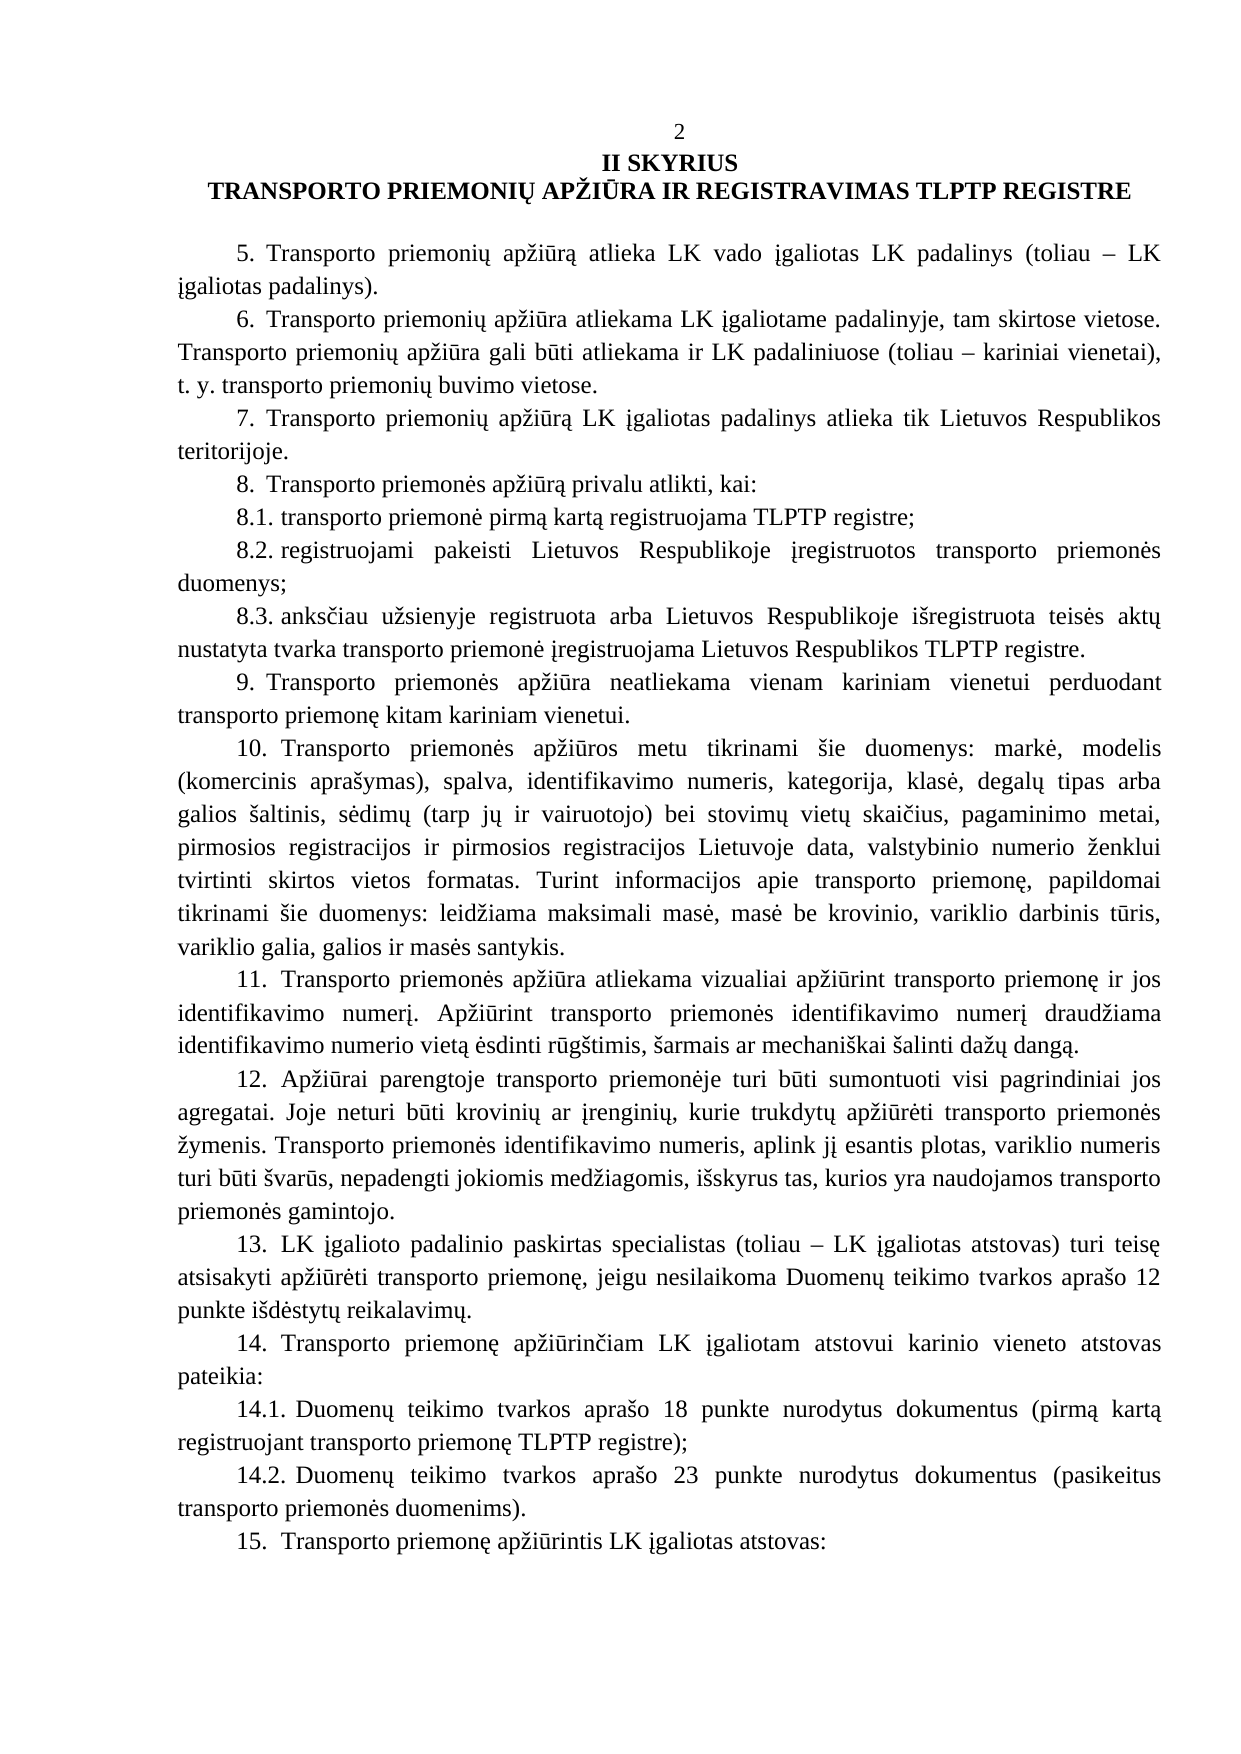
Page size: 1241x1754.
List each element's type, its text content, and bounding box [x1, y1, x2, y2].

text 14.1. Duomenų teikimo tvarkos aprašo 18 punkte nurodytus dokumentus (pirmą kartą registruojant transporto priemonę TLPTP registre); [177, 1394, 1162, 1456]
text 13. LK įgalioto padalinio paskirtas specialistas (toliau – LK įgaliotas atstovas) turi teisę atsisakyti apžiūrėti transporto priemonę, jeigu nesilaikoma Duomenų teikimo tvarkos aprašo 12 punkte išdėstytų reikalavimų. [177, 1229, 1162, 1323]
text 8.2. registruojami pakeisti Lietuvos Respublikoje įregistruotos transporto priemonės duomenys; [177, 535, 1162, 597]
text 8.1. transporto priemonė pirmą kartą registruojama TLPTP registre; [177, 502, 1162, 531]
text 11. Transporto priemonės apžiūra atliekama vizualiai apžiūrint transporto priemonę ir jos identifikavimo numerį. Apžiūrint transporto priemonės identifikavimo numerį draudžiama identifikavimo numerio vietą ėsdinti rūgštimis, šarmais ar mechaniškai šalinti dažų dangą. [177, 964, 1162, 1059]
text II SKYRIUS [177, 148, 1162, 176]
text 9. Transporto priemonės apžiūra neatliekama vienam kariniam vienetui perduodant transporto priemonę kitam kariniam vienetui. [177, 667, 1162, 729]
text 14. Transporto priemonę apžiūrinčiam LK įgaliotam atstovui karinio vieneto atstovas pateikia: [177, 1328, 1162, 1389]
text 10. Transporto priemonės apžiūros metu tikrinami šie duomenys: markė, modelis (komercinis aprašymas), spalva, identifikavimo numeris, kategorija, klasė, degalų tipas arba galios šaltinis, sėdimų (tarp jų ir vairuotojo) bei stovimų vietų skaičius, pagaminimo metai, pirmosios registracijos ir pirmosios registracijos Lietuvoje data, valstybinio numerio ženklui tvirtinti skirtos vietos formatas. Turint informacijos apie transporto priemonę, papildomai tikrinami šie duomenys: leidžiama maksimali masė, masė be krovinio, variklio darbinis tūris, variklio galia, galios ir masės santykis. [177, 733, 1162, 960]
text 7. Transporto priemonių apžiūrą LK įgaliotas padalinys atlieka tik Lietuvos Respublikos teritorijoje. [177, 403, 1162, 465]
text TRANSPORTO PRIEMONIŲ APŽIŪRA IR REGISTRAVIMAS TLPTP REGISTRE [177, 176, 1162, 205]
text 15. Transporto priemonę apžiūrintis LK įgaliotas atstovas: [177, 1526, 1162, 1555]
text 8.3. anksčiau užsienyje registruota arba Lietuvos Respublikoje išregistruota teisės aktų nustatyta tvarka transporto priemonė įregistruojama Lietuvos Respublikos TLPTP registre. [177, 601, 1162, 663]
text 8. Transporto priemonės apžiūrą privalu atlikti, kai: [177, 469, 1162, 498]
text 12. Apžiūrai parengtoje transporto priemonėje turi būti sumontuoti visi pagrindiniai jos agregatai. Joje neturi būti krovinių ar įrenginių, kurie trukdytų apžiūrėti transporto priemonės žymenis. Transporto priemonės identifikavimo numeris, aplink jį esantis plotas, variklio numeris turi būti švarūs, nepadengti jokiomis medžiagomis, išskyrus tas, kurios yra naudojamos transporto priemonės gamintojo. [177, 1064, 1162, 1224]
text 6. Transporto priemonių apžiūra atliekama LK įgaliotame padalinyje, tam skirtose vietose. Transporto priemonių apžiūra gali būti atliekama ir LK padaliniuose (toliau – kariniai vienetai), t. y. transporto priemonių buvimo vietose. [177, 304, 1162, 399]
text 5. Transporto priemonių apžiūrą atlieka LK vado įgaliotas LK padalinys (toliau – LK įgaliotas padalinys). [177, 238, 1162, 300]
text 14.2. Duomenų teikimo tvarkos aprašo 23 punkte nurodytus dokumentus (pasikeitus transporto priemonės duomenims). [177, 1460, 1162, 1522]
